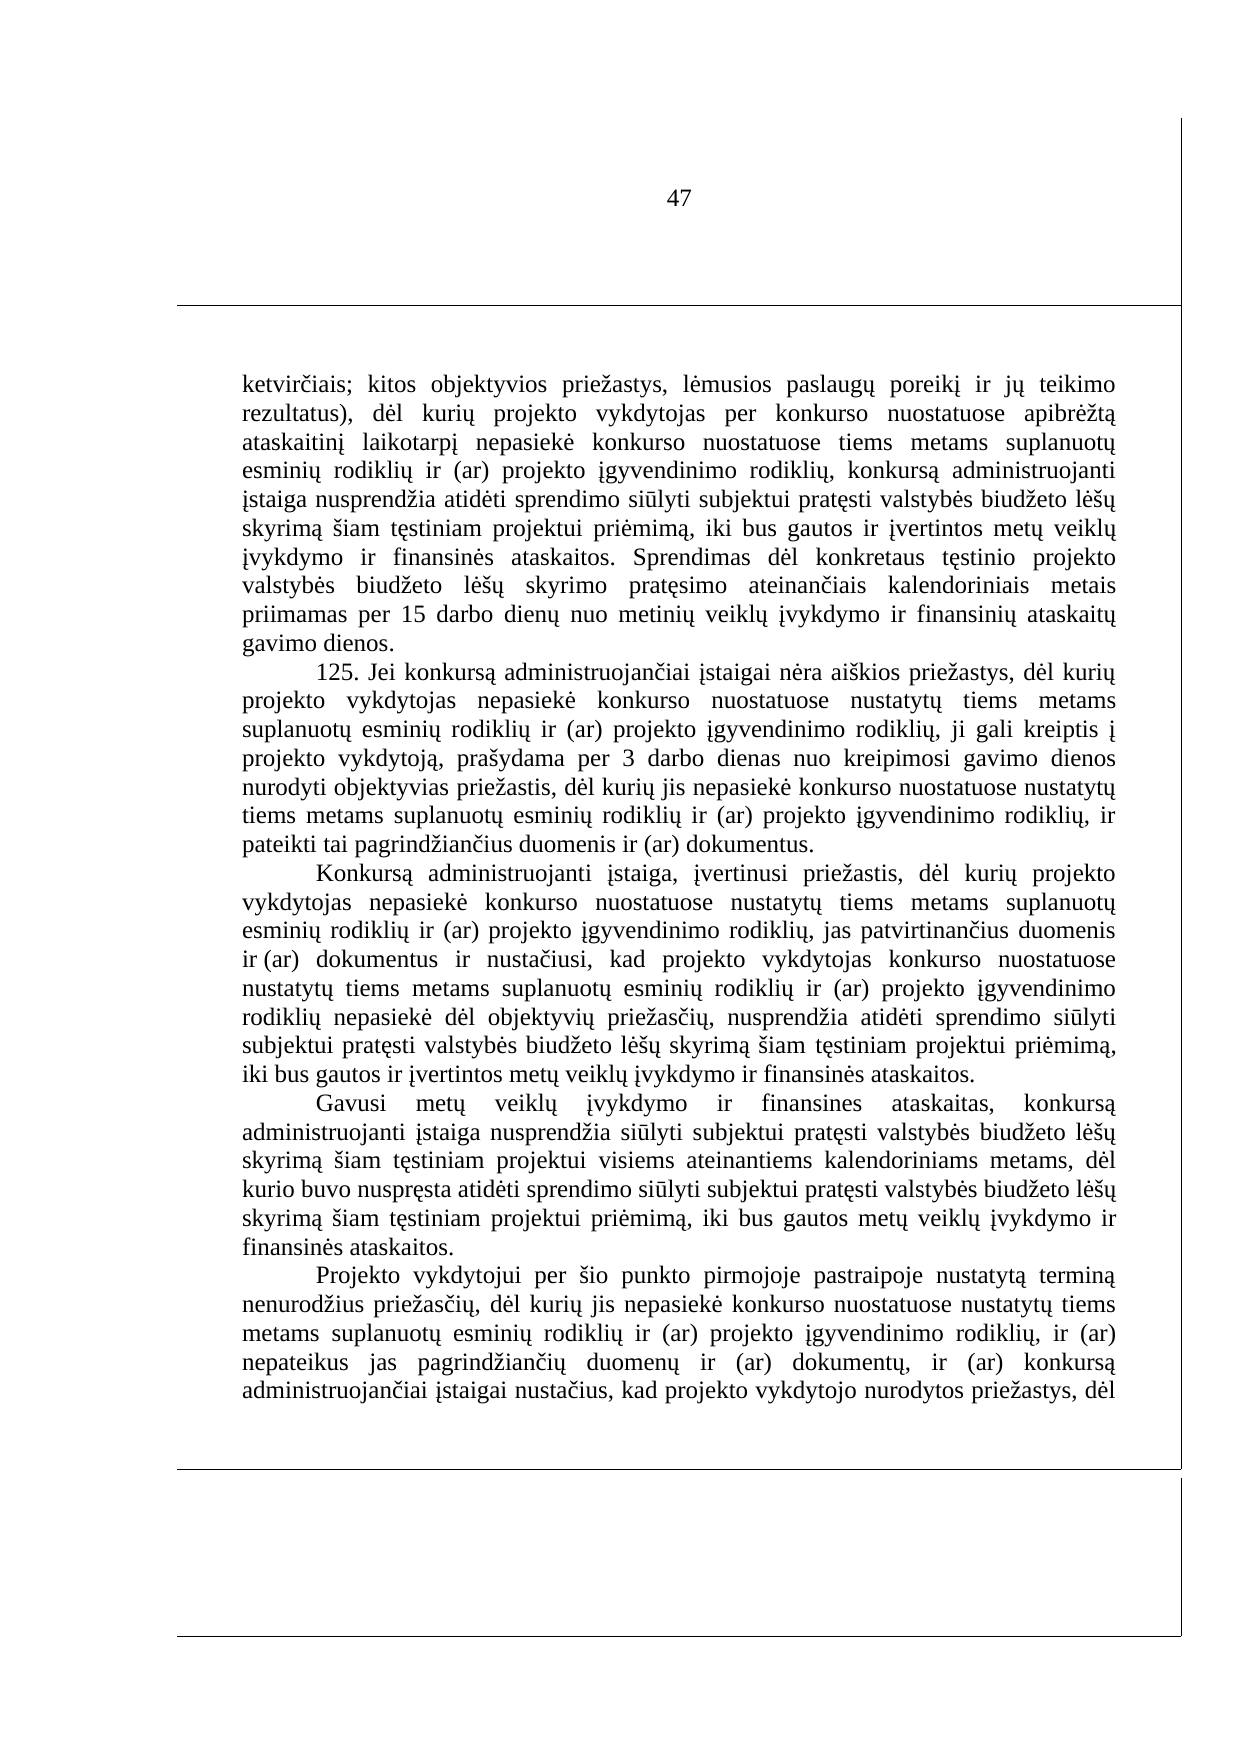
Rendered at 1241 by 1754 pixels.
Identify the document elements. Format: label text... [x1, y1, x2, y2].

text Konkursą administruojanti įstaiga, įvertinusi priežastis, dėl kurių projekto vykdytojas nepasiekė konkurso nuostatuose nustatytų tiems metams suplanuotų esminių rodiklių ir (ar) projekto įgyvendinimo rodiklių, jas patvirtinančius duomenis ir (ar) dokumentus ir nustačiusi, kad projekto vykdytojas konkurso nuostatuose nustatytų tiems metams suplanuotų esminių rodiklių ir (ar) projekto įgyvendinimo rodiklių nepasiekė dėl objektyvių priežasčių, nusprendžia atidėti sprendimo siūlyti subjektui pratęsti valstybės biudžeto lėšų skyrimą šiam tęstiniam projektui priėmimą, iki bus gautos ir įvertintos metų veiklų įvykdymo ir finansinės ataskaitos. [177, 858, 1181, 1088]
text ketvirčiais; kitos objektyvios priežastys, lėmusios paslaugų poreikį ir jų teikimo rezultatus), dėl kurių projekto vykdytojas per konkurso nuostatuose apibrėžtą ataskaitinį laikotarpį nepasiekė konkurso nuostatuose tiems metams suplanuotų esminių rodiklių ir (ar) projekto įgyvendinimo rodiklių, konkursą administruojanti įstaiga nusprendžia atidėti sprendimo siūlyti subjektui pratęsti valstybės biudžeto lėšų skyrimą šiam tęstiniam projektui priėmimą, iki bus gautos ir įvertintos metų veiklų įvykdymo ir finansinės ataskaitos. Sprendimas dėl konkretaus tęstinio projekto valstybės biudžeto lėšų skyrimo pratęsimo ateinančiais kalendoriniais metais priimamas per 15 darbo dienų nuo metinių veiklų įvykdymo ir finansinių ataskaitų gavimo dienos. [177, 305, 1181, 657]
text Gavusi metų veiklų įvykdymo ir finansines ataskaitas, konkursą administruojanti įstaiga nusprendžia siūlyti subjektui pratęsti valstybės biudžeto lėšų skyrimą šiam tęstiniam projektui visiems ateinantiems kalendoriniams metams, dėl kurio buvo nuspręsta atidėti sprendimo siūlyti subjektui pratęsti valstybės biudžeto lėšų skyrimą šiam tęstiniam projektui priėmimą, iki bus gautos metų veiklų įvykdymo ir finansinės ataskaitos. [177, 1088, 1181, 1261]
text 125. Jei konkursą administruojančiai įstaigai nėra aiškios priežastys, dėl kurių projekto vykdytojas nepasiekė konkurso nuostatuose nustatytų tiems metams suplanuotų esminių rodiklių ir (ar) projekto įgyvendinimo rodiklių, ji gali kreiptis į projekto vykdytoją, prašydama per 3 darbo dienas nuo kreipimosi gavimo dienos nurodyti objektyvias priežastis, dėl kurių jis nepasiekė konkurso nuostatuose nustatytų tiems metams suplanuotų esminių rodiklių ir (ar) projekto įgyvendinimo rodiklių, ir pateikti tai pagrindžiančius duomenis ir (ar) dokumentus. [177, 657, 1181, 858]
text Projekto vykdytojui per šio punkto pirmojoje pastraipoje nustatytą terminą nenurodžius priežasčių, dėl kurių jis nepasiekė konkurso nuostatuose nustatytų tiems metams suplanuotų esminių rodiklių ir (ar) projekto įgyvendinimo rodiklių, ir (ar) nepateikus jas pagrindžiančių duomenų ir (ar) dokumentų, ir (ar) konkursą administruojančiai įstaigai nustačius, kad projekto vykdytojo nurodytos priežastys, dėl [177, 1261, 1181, 1469]
